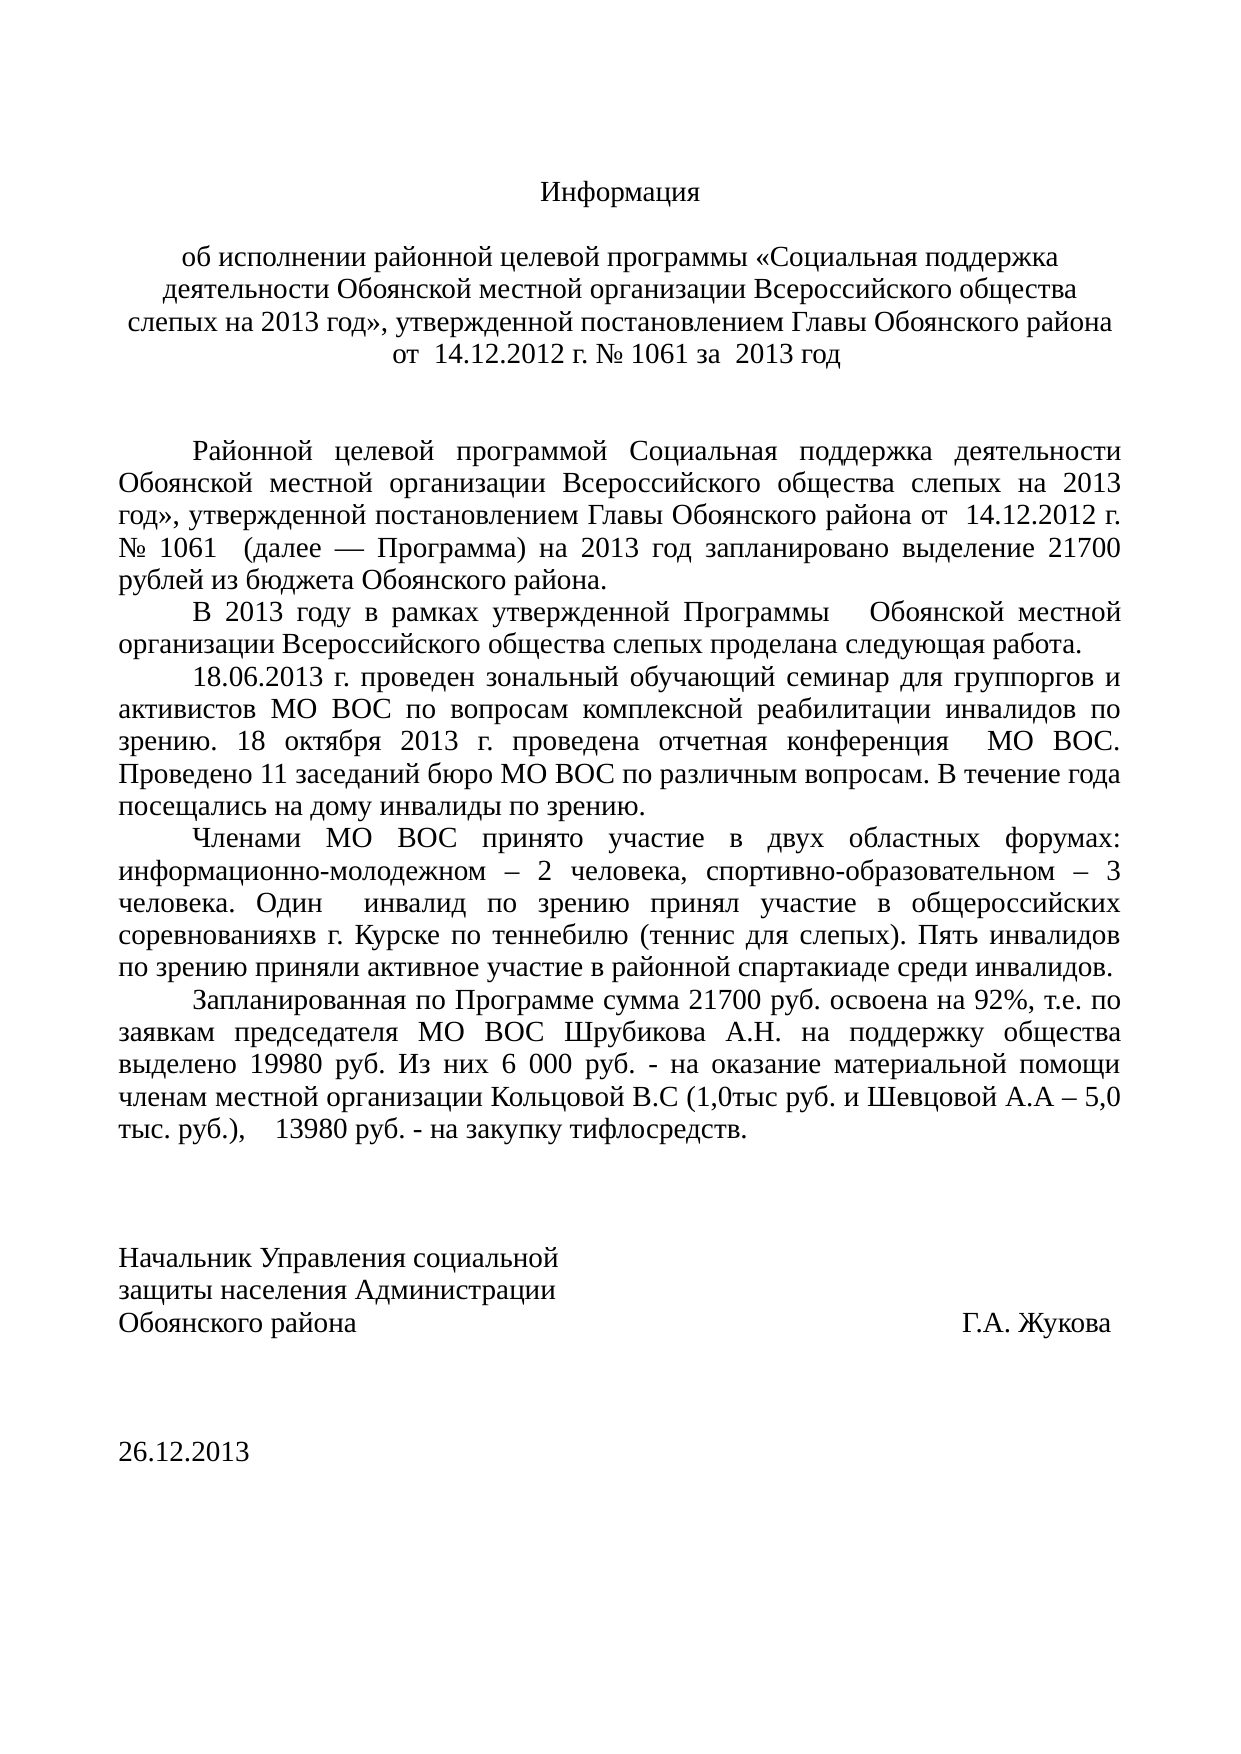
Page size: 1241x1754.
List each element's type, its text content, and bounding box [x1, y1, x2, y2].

text Начальник Управления социальной [118, 1241, 1122, 1274]
text защиты населения Администрации [118, 1274, 1122, 1306]
text Членами МО ВОС принято участие в двух областных форумах: информационно-молодежном – 2 человека, спортивно-образовательном – 3 человека. Один инвалид по зрению принял участие в общероссийских соревнованияхв г. Курске по теннебилю (теннис для слепых). Пять инвалидов по зрению приняли активное участие в районной спартакиаде среди инвалидов. [118, 822, 1122, 983]
text об исполнении районной целевой программы «Социальная поддержка деятельности Обоянской местной организации Всероссийского общества слепых на 2013 год», утвержденной постановлением Главы Обоянского района от 14.12.2012 г. № 1061 за 2013 год [118, 240, 1122, 369]
text Районной целевой программой Социальная поддержка деятельности Обоянской местной организации Всероссийского общества слепых на 2013 год», утвержденной постановлением Главы Обоянского района от 14.12.2012 г. № 1061 (далее — Программа) на 2013 год запланировано выделение 21700 рублей из бюджета Обоянского района. [118, 434, 1122, 596]
text Обоянского района Г.А. Жукова [118, 1306, 1122, 1338]
text 18.06.2013 г. проведен зональный обучающий семинар для группоргов и активистов МО ВОС по вопросам комплексной реабилитации инвалидов по зрению. 18 октября 2013 г. проведена отчетная конференция МО ВОС. Проведено 11 заседаний бюро МО ВОС по различным вопросам. В течение года посещались на дому инвалиды по зрению. [118, 660, 1122, 822]
text Информация [118, 176, 1122, 208]
text В 2013 году в рамках утвержденной Программы Обоянской местной организации Всероссийского общества слепых проделана следующая работа. [118, 596, 1122, 660]
text Запланированная по Программе сумма 21700 руб. освоена на 92%, т.е. по заявкам председателя МО ВОС Шрубикова А.Н. на поддержку общества выделено 19980 руб. Из них 6 000 руб. - на оказание материальной помощи членам местной организации Кольцовой В.С (1,0тыс руб. и Шевцовой А.А – 5,0 тыс. руб.), 13980 руб. - на закупку тифлосредств. [118, 983, 1122, 1144]
text 26.12.2013 [118, 1435, 1122, 1467]
